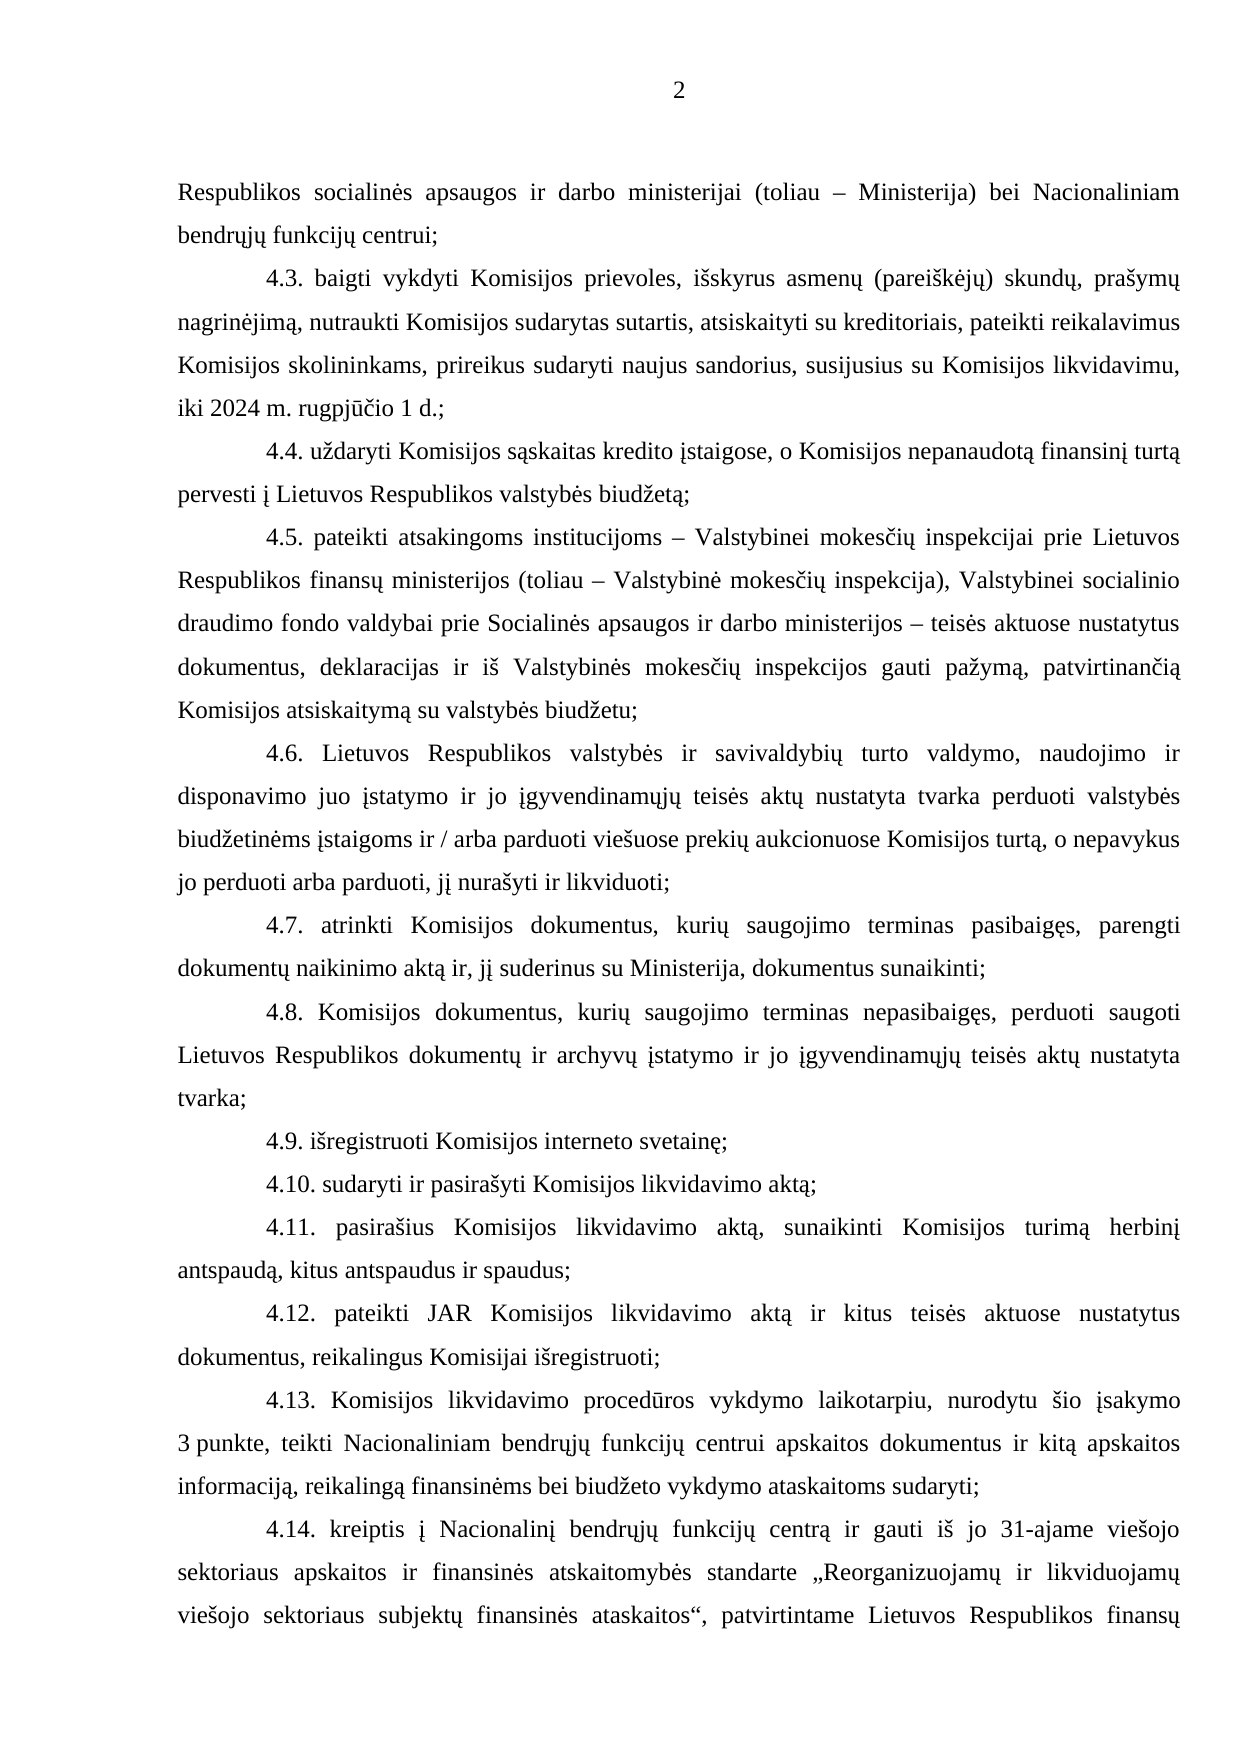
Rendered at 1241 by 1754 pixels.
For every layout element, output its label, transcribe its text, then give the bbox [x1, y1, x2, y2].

text 4.8. Komisijos dokumentus, kurių saugojimo terminas nepasibaigęs, perduoti saugoti Lietuvos Respublikos dokumentų ir archyvų įstatymo ir jo įgyvendinamųjų teisės aktų nustatyta tvarka; [177, 997, 1181, 1112]
text 4.7. atrinkti Komisijos dokumentus, kurių saugojimo terminas pasibaigęs, parengti dokumentų naikinimo aktą ir, jį suderinus su Ministerija, dokumentus sunaikinti; [177, 910, 1181, 982]
text Respublikos socialinės apsaugos ir darbo ministerijai (toliau – Ministerija) bei Nacionaliniam bendrųjų funkcijų centrui; [177, 177, 1181, 249]
text 4.12. pateikti JAR Komisijos likvidavimo aktą ir kitus teisės aktuose nustatytus dokumentus, reikalingus Komisijai išregistruoti; [177, 1298, 1181, 1370]
text 4.10. sudaryti ir pasirašyti Komisijos likvidavimo aktą; [177, 1169, 1181, 1198]
text 4.4. uždaryti Komisijos sąskaitas kredito įstaigose, o Komisijos nepanaudotą finansinį turtą pervesti į Lietuvos Respublikos valstybės biudžetą; [177, 436, 1181, 508]
text 4.9. išregistruoti Komisijos interneto svetainę; [177, 1126, 1181, 1155]
text 4.3. baigti vykdyti Komisijos prievoles, išskyrus asmenų (pareiškėjų) skundų, prašymų nagrinėjimą, nutraukti Komisijos sudarytas sutartis, atsiskaityti su kreditoriais, pateikti reikalavimus Komisijos skolininkams, prireikus sudaryti naujus sandorius, susijusius su Komisijos likvidavimu, iki 2024 m. rugpjūčio 1 d.; [177, 263, 1181, 422]
text 4.5. pateikti atsakingoms institucijoms – Valstybinei mokesčių inspekcijai prie Lietuvos Respublikos finansų ministerijos (toliau – Valstybinė mokesčių inspekcija), Valstybinei socialinio draudimo fondo valdybai prie Socialinės apsaugos ir darbo ministerijos – teisės aktuose nustatytus dokumentus, deklaracijas ir iš Valstybinės mokesčių inspekcijos gauti pažymą, patvirtinančią Komisijos atsiskaitymą su valstybės biudžetu; [177, 522, 1181, 723]
text 4.14. kreiptis į Nacionalinį bendrųjų funkcijų centrą ir gauti iš jo 31-ajame viešojo sektoriaus apskaitos ir finansinės atskaitomybės standarte „Reorganizuojamų ir likviduojamų viešojo sektoriaus subjektų finansinės ataskaitos“, patvirtintame Lietuvos Respublikos finansų [177, 1514, 1181, 1629]
text 4.6. Lietuvos Respublikos valstybės ir savivaldybių turto valdymo, naudojimo ir disponavimo juo įstatymo ir jo įgyvendinamųjų teisės aktų nustatyta tvarka perduoti valstybės biudžetinėms įstaigoms ir / arba parduoti viešuose prekių aukcionuose Komisijos turtą, o nepavykus jo perduoti arba parduoti, jį nurašyti ir likviduoti; [177, 738, 1181, 896]
text 4.11. pasirašius Komisijos likvidavimo aktą, sunaikinti Komisijos turimą herbinį antspaudą, kitus antspaudus ir spaudus; [177, 1212, 1181, 1284]
text 4.13. Komisijos likvidavimo procedūros vykdymo laikotarpiu, nurodytu šio įsakymo 3 punkte, teikti Nacionaliniam bendrųjų funkcijų centrui apskaitos dokumentus ir kitą apskaitos informaciją, reikalingą finansinėms bei biudžeto vykdymo ataskaitoms sudaryti; [177, 1385, 1181, 1500]
